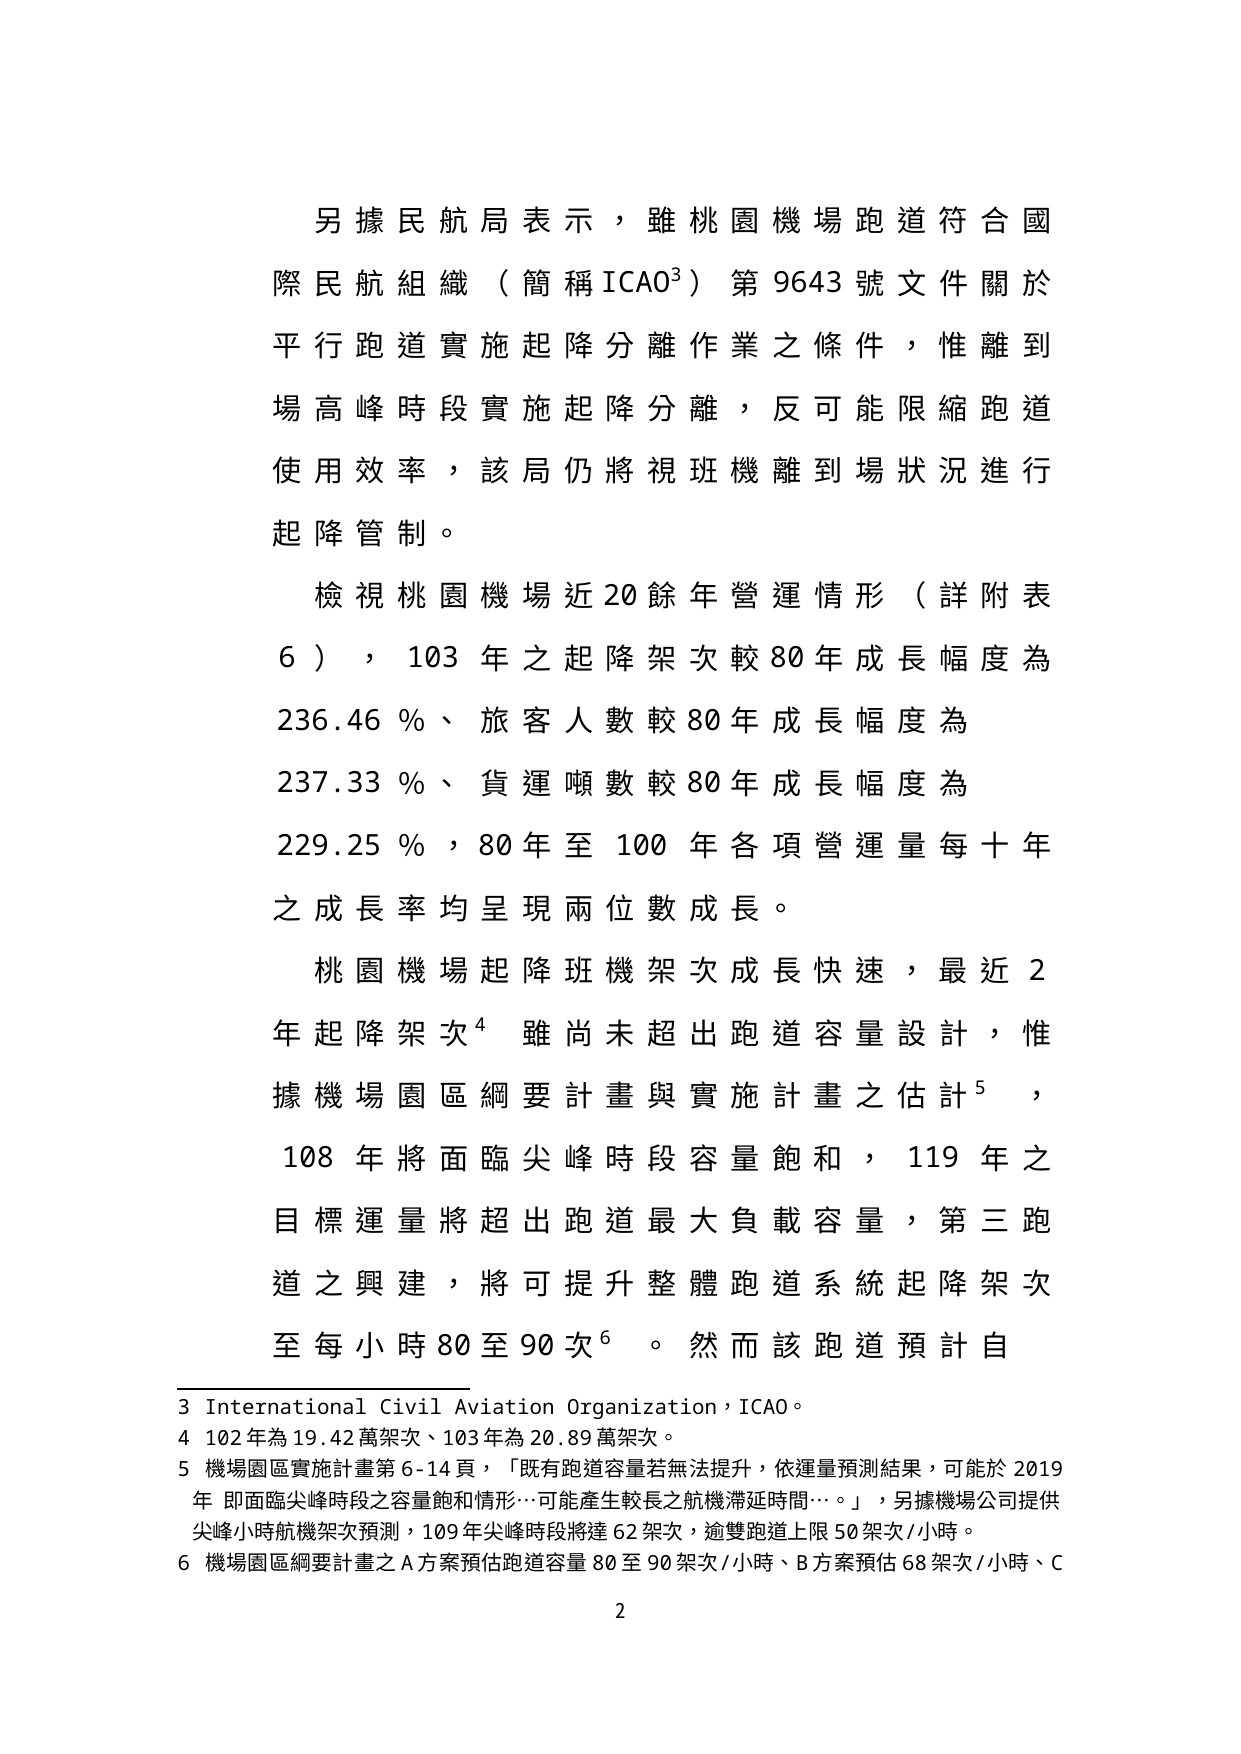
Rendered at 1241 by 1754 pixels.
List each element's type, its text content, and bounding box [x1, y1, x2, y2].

text 檢視桃園機場近20餘年營運情形（詳附表6），103年之起降架次較80年成長幅度為236.46％、旅客人數較80年成長幅度為237.33％、貨運噸數較80年成長幅度為229.25％，80年至100年各項營運量每十年之成長率均呈現兩位數成長。 [242, 552, 1058, 927]
text International Civil Aviation Organization，ICAO。 [177, 1389, 1063, 1421]
text 另據民航局表示，雖桃園機場跑道符合國際民航組織（簡稱ICAO）第9643號文件關於平行跑道實施起降分離作業之條件，惟離到場高峰時段實施起降分離，反可能限縮跑道使用效率，該局仍將視班機離到場狀況進行起降管制。 [242, 177, 1058, 552]
text 機場園區實施計畫第6-14頁，「既有跑道容量若無法提升，依運量預測結果，可能於2019年 即面臨尖峰時段之容量飽和情形…可能產生較長之航機滯延時間…。」，另據機場公司提供尖峰小時航機架次預測，109年尖峰時段將達62架次，逾雙跑道上限50架次/小時。 [177, 1452, 1063, 1546]
text 機場園區綱要計畫之A方案預估跑道容量80至90架次/小時、B方案預估68架次/小時、C [177, 1546, 1063, 1577]
text 桃園機場起降班機架次成長快速，最近2年起降架次雖尚未超出跑道容量設計，惟據機場園區綱要計畫與實施計畫之估計，108年將面臨尖峰時段容量飽和，119年之目標運量將超出跑道最大負載容量，第三跑道之興建，將可提升整體跑道系統起降架次至每小時80至90次。然而該跑道預計自111年起辦理、115年施作、119年完成建設，似未及因應108年可能發生之尖峰時段容量飽和之問題，又若新建工程延宕，將加重班機壅塞情況。 [242, 927, 1058, 1365]
text 102年為19.42萬架次、103年為20.89萬架次。 [177, 1421, 1063, 1452]
